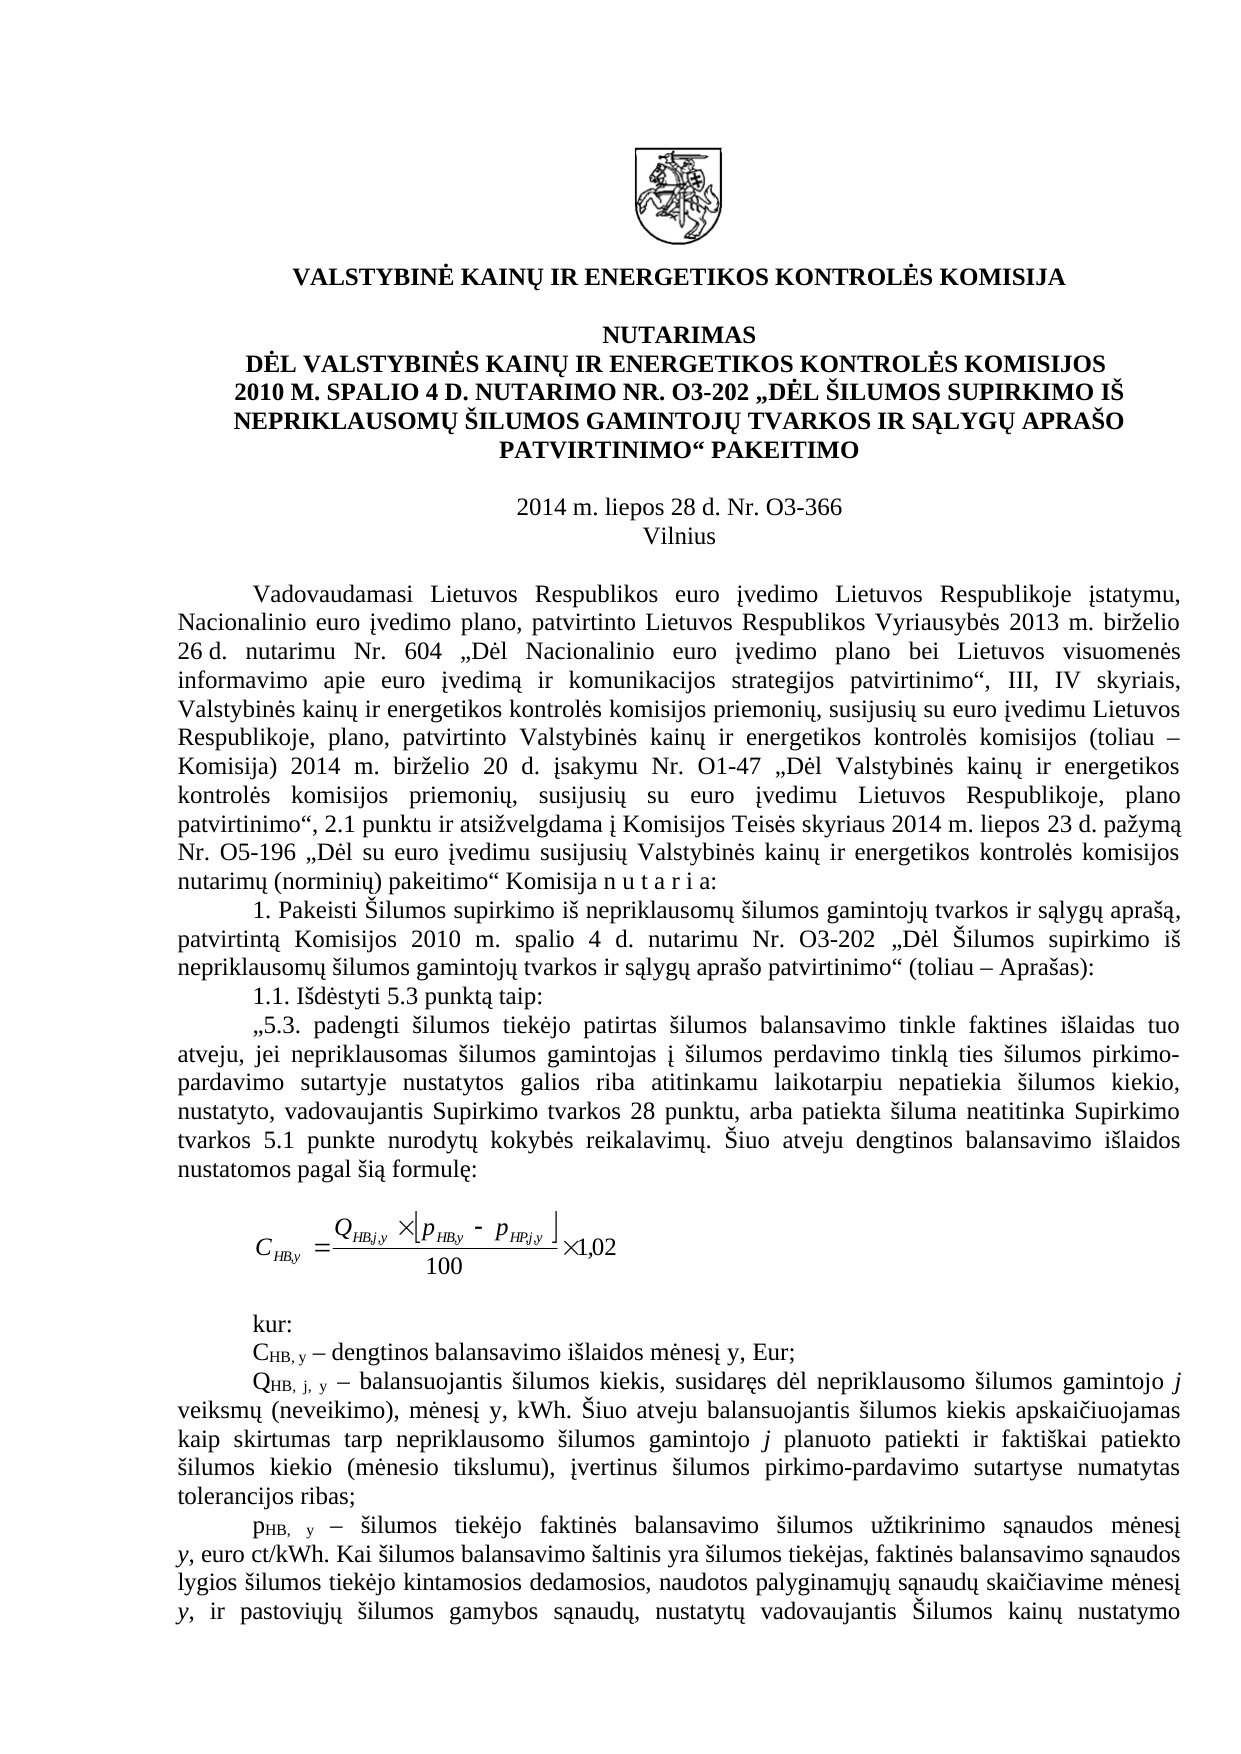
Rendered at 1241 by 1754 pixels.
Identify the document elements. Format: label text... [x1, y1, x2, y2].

text NUTARIMAS [177, 320, 1181, 349]
text kur: [177, 1309, 1181, 1337]
text pHB, y – šilumos tiekėjo faktinės balansavimo šilumos užtikrinimo sąnaudos mėnesį y, euro ct/kWh. Kai šilumos balansavimo šaltinis yra šilumos tiekėjas, faktinės balansavimo sąnaudos lygios šilumos tiekėjo kintamosios dedamosios, naudotos palyginamųjų sąnaudų skaičiavime mėnesį y, ir pastoviųjų šilumos gamybos sąnaudų, nustatytų vadovaujantis Šilumos kainų nustatymo [177, 1510, 1181, 1625]
text 2014 m. liepos 28 d. Nr. O3-366 [177, 492, 1181, 521]
text Vadovaudamasi Lietuvos Respublikos euro įvedimo Lietuvos Respublikoje įstatymu, Nacionalinio euro įvedimo plano, patvirtinto Lietuvos Respublikos Vyriausybės 2013 m. birželio 26 d. nutarimu Nr. 604 „Dėl Nacionalinio euro įvedimo plano bei Lietuvos visuomenės informavimo apie euro įvedimą ir komunikacijos strategijos patvirtinimo“, III, IV skyriais, Valstybinės kainų ir energetikos kontrolės komisijos priemonių, susijusių su euro įvedimu Lietuvos Respublikoje, plano, patvirtinto Valstybinės kainų ir energetikos kontrolės komisijos (toliau – Komisija) 2014 m. birželio 20 d. įsakymu Nr. O1-47 „Dėl Valstybinės kainų ir energetikos kontrolės komisijos priemonių, susijusių su euro įvedimu Lietuvos Respublikoje, plano patvirtinimo“, 2.1 punktu ir atsižvelgdama į Komisijos Teisės skyriaus 2014 m. liepos 23 d. pažymą Nr. O5-196 „Dėl su euro įvedimu susijusių Valstybinės kainų ir energetikos kontrolės komisijos nutarimų (norminių) pakeitimo“ Komisija n u t a r i a: [177, 579, 1181, 895]
text DĖL valstybinės kainų ir energetikos kontrolės komisijos 2010 m. spalio 4 d. nutarimo Nr. O3-202 „DĖL ŠILUMOS SUPIRKIMO IŠ NEPRIKLAUSOMŲ ŠILUMOS GAMINTOJŲ TVARKOS IR SĄLYGŲ APRAŠO PATVIRTINIMO“ pakeitimo [177, 349, 1181, 464]
text „5.3. padengti šilumos tiekėjo patirtas šilumos balansavimo tinkle faktines išlaidas tuo atveju, jei nepriklausomas šilumos gamintojas į šilumos perdavimo tinklą ties šilumos pirkimo-pardavimo sutartyje nustatytos galios riba atitinkamu laikotarpiu nepatiekia šilumos kiekio, nustatyto, vadovaujantis Supirkimo tvarkos 28 punktu, arba patiekta šiluma neatitinka Supirkimo tvarkos 5.1 punkte nurodytų kokybės reikalavimų. Šiuo atveju dengtinos balansavimo išlaidos nustatomos pagal šią formulę: [177, 1010, 1181, 1182]
text CHB, y – dengtinos balansavimo išlaidos mėnesį y, Eur; [177, 1337, 1181, 1366]
text 1. Pakeisti Šilumos supirkimo iš nepriklausomų šilumos gamintojų tvarkos ir sąlygų aprašą, patvirtintą Komisijos 2010 m. spalio 4 d. nutarimu Nr. O3-202 „Dėl Šilumos supirkimo iš nepriklausomų šilumos gamintojų tvarkos ir sąlygų aprašo patvirtinimo“ (toliau – Aprašas): [177, 895, 1181, 981]
text Vilnius [177, 521, 1181, 550]
text QHB, j, y – balansuojantis šilumos kiekis, susidaręs dėl nepriklausomo šilumos gamintojo j veiksmų (neveikimo), mėnesį y, kWh. Šiuo atveju balansuojantis šilumos kiekis apskaičiuojamas kaip skirtumas tarp nepriklausomo šilumos gamintojo j planuoto patiekti ir faktiškai patiekto šilumos kiekio (mėnesio tikslumu), įvertinus šilumos pirkimo-pardavimo sutartyse numatytas tolerancijos ribas; [177, 1366, 1181, 1510]
text 1.1. Išdėstyti 5.3 punktą taip: [177, 981, 1181, 1010]
text vALSTYBINĖ KAINŲ IR ENERGETIKOS KONTROLĖS KOMISIJA [177, 262, 1181, 291]
